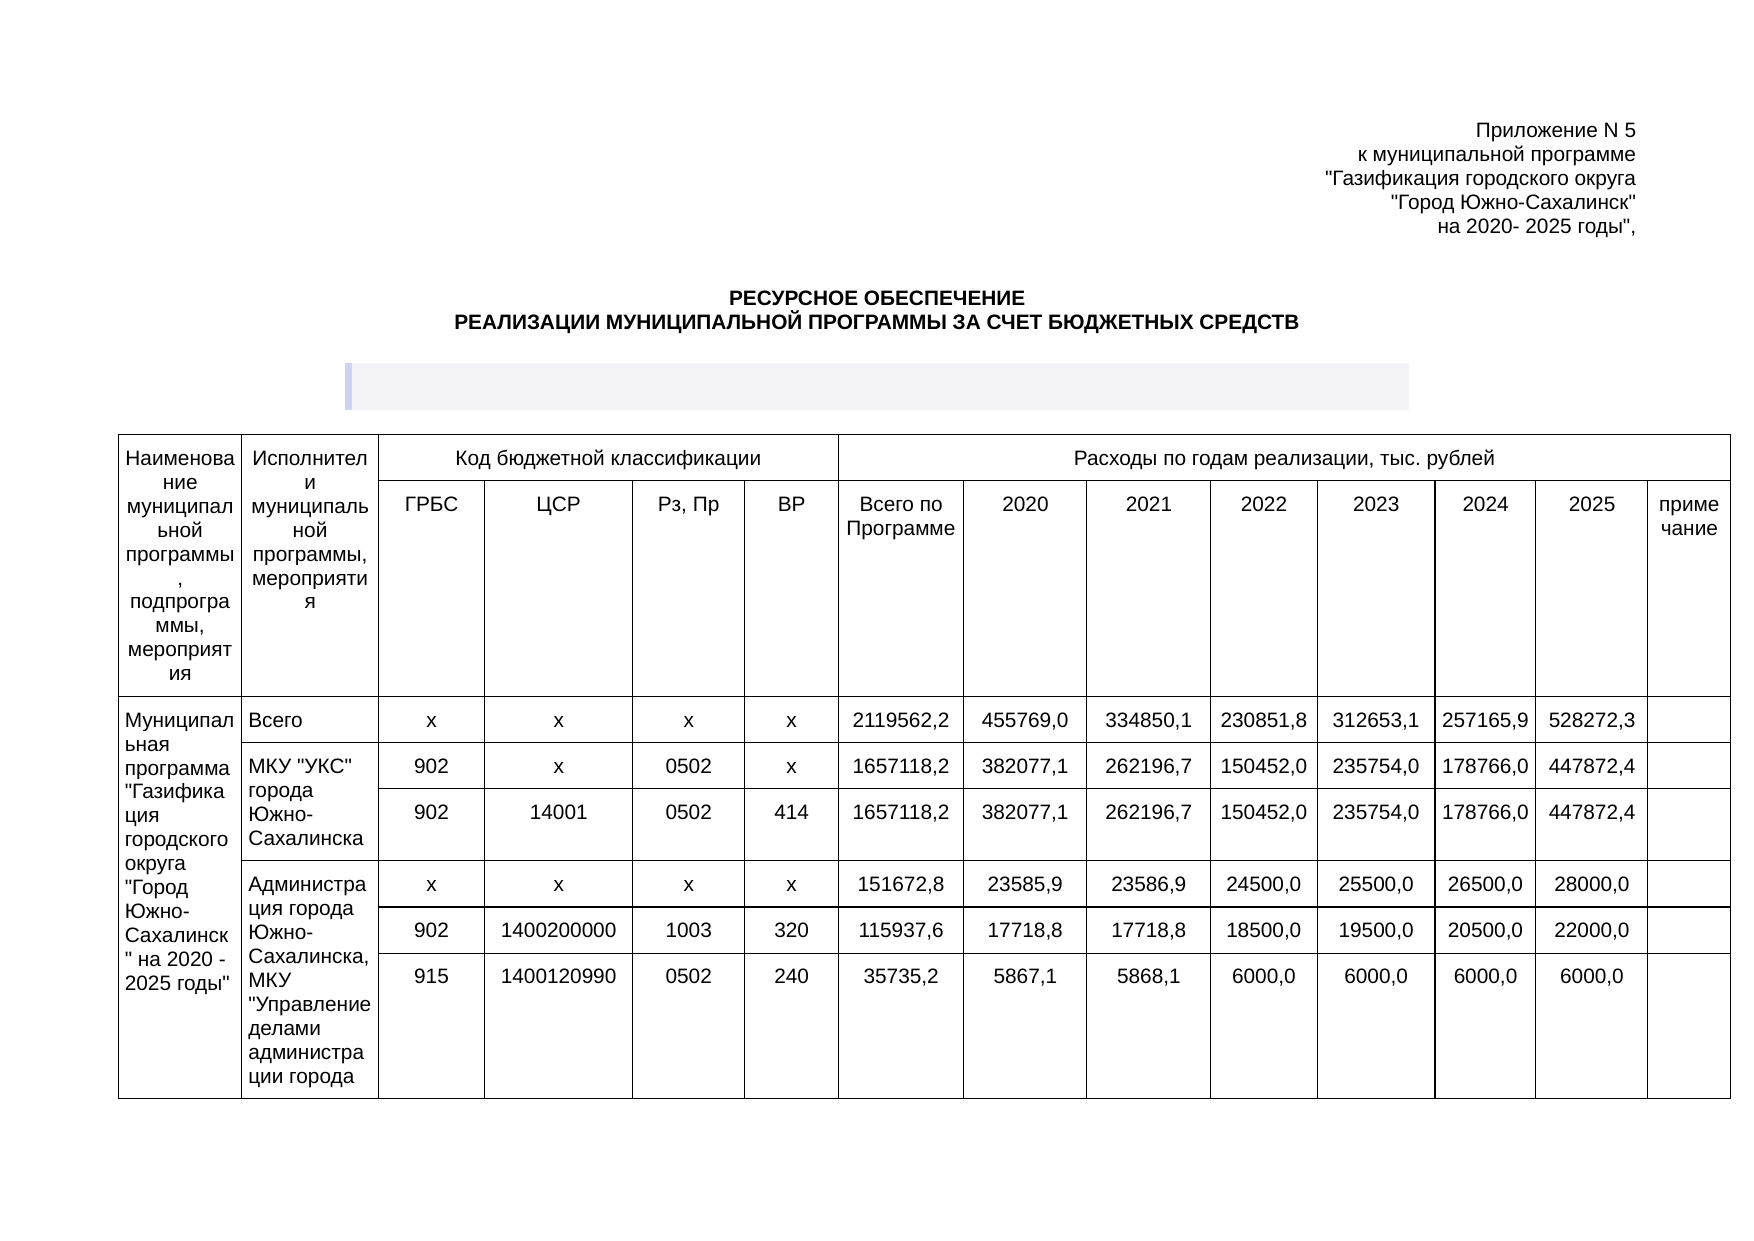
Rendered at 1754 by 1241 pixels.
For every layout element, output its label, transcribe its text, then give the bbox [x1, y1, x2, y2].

table_cell 230851,8 [1211, 697, 1317, 742]
table_header [352, 363, 1403, 410]
table_cell 257165,9 [1436, 697, 1535, 742]
table_cell Администрация города Южно-Сахалинска, МКУ "Управление делами администрации города [242, 861, 378, 1098]
table_cell 2021 [1087, 481, 1210, 696]
table_cell 320 [745, 908, 838, 953]
table_cell 235754,0 [1318, 789, 1434, 860]
table_cell 0502 [633, 743, 744, 788]
table_cell 6000,0 [1536, 954, 1647, 1098]
table_cell x [745, 861, 838, 906]
text к муниципальной программе [118, 142, 1636, 166]
table_cell 18500,0 [1211, 908, 1317, 953]
table_cell 2022 [1211, 481, 1317, 696]
table_cell ВР [745, 481, 838, 696]
table_cell Муниципальная программа "Газификация городского округа "Город Южно-Сахалинск" на 2020 - 2025 годы" [119, 697, 241, 1098]
table_cell 20500,0 [1436, 908, 1535, 953]
table_cell 235754,0 [1318, 743, 1434, 788]
table_cell 2023 [1318, 481, 1434, 696]
table_cell 455769,0 [964, 697, 1086, 742]
table_header Код бюджетной классификации [379, 435, 838, 480]
table_cell 414 [745, 789, 838, 860]
table_cell x [633, 861, 744, 906]
table_cell 5867,1 [964, 954, 1086, 1098]
table_cell [1648, 789, 1730, 860]
table_cell 334850,1 [1087, 697, 1210, 742]
table_cell 312653,1 [1318, 697, 1434, 742]
table_cell x [745, 743, 838, 788]
table_cell 17718,8 [1087, 908, 1210, 953]
text на 2020- 2025 годы", [118, 214, 1636, 238]
table_cell 14001 [485, 789, 632, 860]
table_cell 6000,0 [1436, 954, 1535, 1098]
table_cell 24500,0 [1211, 861, 1317, 906]
table_cell 25500,0 [1318, 861, 1434, 906]
table_cell x [485, 743, 632, 788]
table_cell 447872,4 [1536, 789, 1647, 860]
table_cell x [485, 697, 632, 742]
table_cell Рз, Пр [633, 481, 744, 696]
table_header Исполнители муниципальной программы, мероприятия [242, 435, 378, 696]
table_cell 902 [379, 743, 484, 788]
table_cell Всего по Программе [839, 481, 963, 696]
table_cell 150452,0 [1211, 789, 1317, 860]
subtitle Приложение N 5 [118, 118, 1636, 142]
table_cell [1648, 954, 1730, 1098]
table_cell [1648, 697, 1730, 742]
table_cell 178766,0 [1436, 743, 1535, 788]
table_cell 28000,0 [1536, 861, 1647, 906]
table_cell [1648, 743, 1730, 788]
table_cell x [379, 861, 484, 906]
table_cell 382077,1 [964, 743, 1086, 788]
table_cell 902 [379, 908, 484, 953]
table_cell ГРБС [379, 481, 484, 696]
table_cell ЦСР [485, 481, 632, 696]
table_cell 1657118,2 [839, 789, 963, 860]
table_cell 240 [745, 954, 838, 1098]
table_cell МКУ "УКС" города Южно-Сахалинска [242, 743, 378, 860]
table_cell 26500,0 [1436, 861, 1535, 906]
table_cell 915 [379, 954, 484, 1098]
table_cell [1648, 908, 1730, 953]
table_cell 5868,1 [1087, 954, 1210, 1098]
text РЕАЛИЗАЦИИ МУНИЦИПАЛЬНОЙ ПРОГРАММЫ ЗА СЧЕТ БЮДЖЕТНЫХ СРЕДСТВ [118, 310, 1636, 334]
table_cell 382077,1 [964, 789, 1086, 860]
table_cell x [633, 697, 744, 742]
table_cell 6000,0 [1318, 954, 1434, 1098]
table_cell 22000,0 [1536, 908, 1647, 953]
table_cell примечание [1648, 481, 1730, 696]
table_cell 150452,0 [1211, 743, 1317, 788]
table_cell 902 [379, 789, 484, 860]
table_cell 35735,2 [839, 954, 963, 1098]
table_cell 262196,7 [1087, 789, 1210, 860]
text РЕСУРСНОЕ ОБЕСПЕЧЕНИЕ [118, 286, 1636, 310]
table_cell 23586,9 [1087, 861, 1210, 906]
table_cell 1400120990 [485, 954, 632, 1098]
text "Газификация городского округа [118, 166, 1636, 190]
table_cell 2024 [1436, 481, 1535, 696]
table_cell x [485, 861, 632, 906]
table_cell 2025 [1536, 481, 1647, 696]
table_cell 0502 [633, 789, 744, 860]
table_cell 1003 [633, 908, 744, 953]
table_cell 6000,0 [1211, 954, 1317, 1098]
table_cell 23585,9 [964, 861, 1086, 906]
table_cell 19500,0 [1318, 908, 1434, 953]
table_cell 115937,6 [839, 908, 963, 953]
table_cell 0502 [633, 954, 744, 1098]
table_cell 1657118,2 [839, 743, 963, 788]
text "Город Южно-Сахалинск" [118, 190, 1636, 214]
table_header Наименование муниципальной программы, подпрограммы, мероприятия [119, 435, 241, 696]
table_cell Всего [242, 697, 378, 742]
table_cell 262196,7 [1087, 743, 1210, 788]
table_cell 17718,8 [964, 908, 1086, 953]
table_cell 2020 [964, 481, 1086, 696]
table_cell [1648, 861, 1730, 906]
table_cell 447872,4 [1536, 743, 1647, 788]
table_cell 528272,3 [1536, 697, 1647, 742]
table_cell x [379, 697, 484, 742]
table_cell 2119562,2 [839, 697, 963, 742]
table_cell 178766,0 [1436, 789, 1535, 860]
table_cell 1400200000 [485, 908, 632, 953]
table_header Расходы по годам реализации, тыс. рублей [839, 435, 1730, 480]
table_cell x [745, 697, 838, 742]
table_cell 151672,8 [839, 861, 963, 906]
